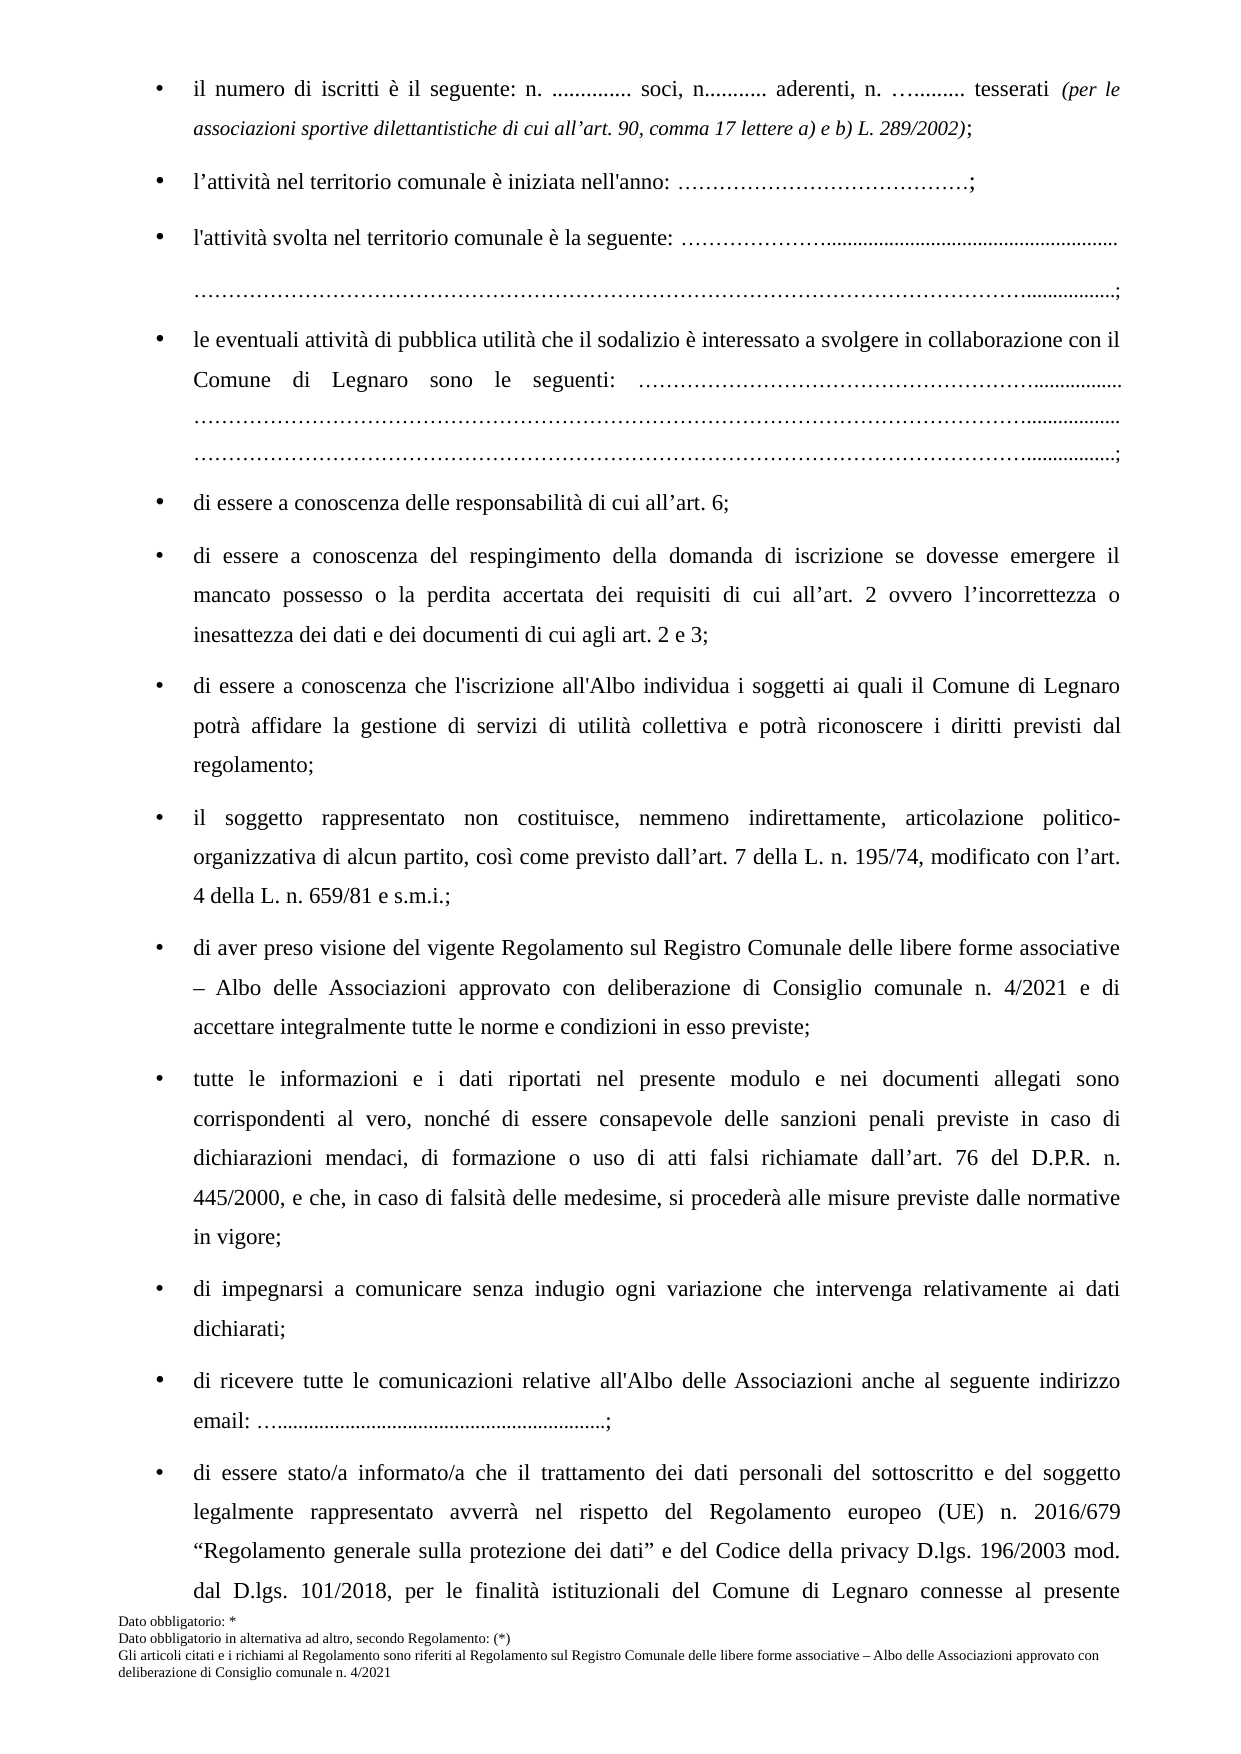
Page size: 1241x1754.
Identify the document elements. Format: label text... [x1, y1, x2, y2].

list di ricevere tutte le comunicazioni relative all'Albo delle Associazioni anche al seguente indirizzo email: …...............................................................; [156, 1367, 1122, 1433]
list l’attività nel territorio comunale è iniziata nell'anno: ……………………………………; [156, 166, 1122, 195]
list di aver preso visione del vigente Regolamento sul Registro Comunale delle libere forme associative – Albo delle Associazioni approvato con deliberazione di Consiglio comunale n. 4/2021 e di accettare integralmente tutte le norme e condizioni in esso previste; [156, 934, 1122, 1040]
text ………………………………………………………………………………………………………….................; [193, 278, 1122, 302]
list di essere a conoscenza delle responsabilità di cui all’art. 6; [156, 489, 1122, 516]
list tutte le informazioni e i dati riportati nel presente modulo e nei documenti allegati sono corrispondenti al vero, nonché di essere consapevole delle sanzioni penali previste in caso di dichiarazioni mendaci, di formazione o uso di atti falsi richiamate dall’art. 76 del D.P.R. n. 445/2000, e che, in caso di falsità delle medesime, si procederà alle misure previste dalle normative in vigore; [156, 1065, 1122, 1250]
list di essere stato/a informato/a che il trattamento dei dati personali del sottoscritto e del soggetto legalmente rappresentato avverrà nel rispetto del Regolamento europeo (UE) n. 2016/679 “Regolamento generale sulla protezione dei dati” e del Codice della privacy D.lgs. 196/2003 mod. dal D.lgs. 101/2018, per le finalità istituzionali del Comune di Legnaro connesse al presente [156, 1459, 1122, 1603]
list il soggetto rappresentato non costituisce, nemmeno indirettamente, articolazione politico-organizzativa di alcun partito, così come previsto dall’art. 7 della L. n. 195/74, modificato con l’art. 4 della L. n. 659/81 e s.m.i.; [156, 803, 1122, 909]
list di essere a conoscenza del respingimento della domanda di iscrizione se dovesse emergere il mancato possesso o la perdita accertata dei requisiti di cui all’art. 2 ovvero l’incorrettezza o inesattezza dei dati e dei documenti di cui agli art. 2 e 3; [156, 542, 1122, 647]
list le eventuali attività di pubblica utilità che il sodalizio è interessato a svolgere in collaborazione con il Comune di Legnaro sono le seguenti: ………………………………………………….................…………………………………………………………………………………………………………..................………………………………………………………………………………………………………….................; [156, 326, 1122, 464]
list di essere a conoscenza che l'iscrizione all'Albo individua i soggetti ai quali il Comune di Legnaro potrà affidare la gestione di servizi di utilità collettiva e potrà riconoscere i diritti previsti dal regolamento; [156, 673, 1122, 778]
list il numero di iscritti è il seguente: n. .............. soci, n........... aderenti, n. …......... tesserati (per le associazioni sportive dilettantistiche di cui all’art. 90, comma 17 lettere a) e b) L. 289/2002); [156, 75, 1122, 141]
list di impegnarsi a comunicare senza indugio ogni variazione che intervenga relativamente ai dati dichiarati; [156, 1275, 1122, 1341]
list l'attività svolta nel territorio comunale è la seguente: …………………........................................................ [156, 222, 1122, 251]
